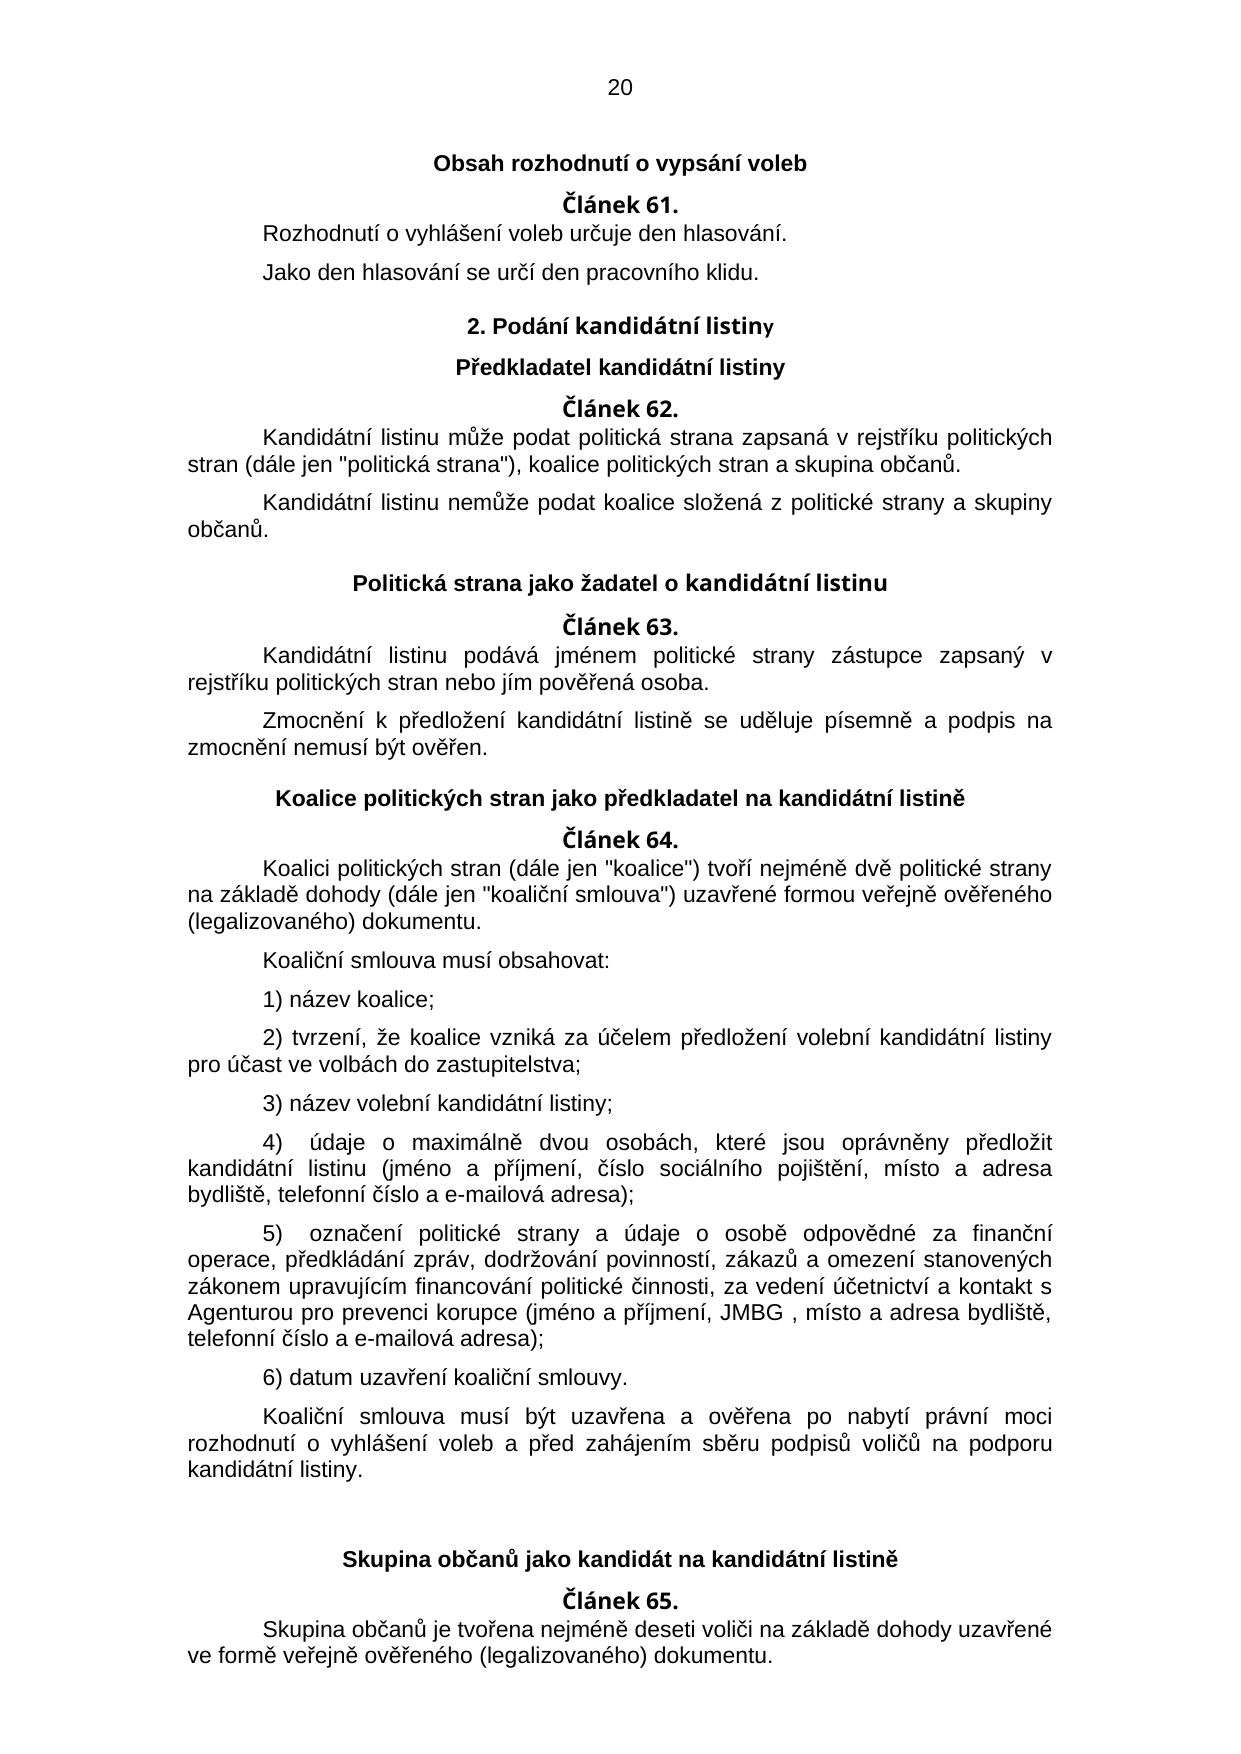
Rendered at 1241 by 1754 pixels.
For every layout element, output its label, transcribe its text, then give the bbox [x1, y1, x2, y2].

text Jako den hlasování se určí den pracovního klidu. [187, 259, 1053, 285]
text Článek 62. [262, 393, 978, 424]
text 5) označení politické strany a údaje o osobě odpovědné za finanční operace, předkládání zpráv, dodržování povinností, zákazů a omezení stanovených zákonem upravujícím financování politické činnosti, za vedení účetnictví a kontakt s Agenturou pro prevenci korupce (jméno a příjmení, JMBG , místo a adresa bydliště, telefonní číslo a e-mailová adresa); [187, 1220, 1053, 1352]
text Kandidátní listinu podává jménem politické strany zástupce zapsaný v rejstříku politických stran nebo jím pověřená osoba. [187, 642, 1053, 695]
text 3) název volební kandidátní listiny; [187, 1089, 1053, 1116]
text Článek 65. [262, 1585, 978, 1616]
text Článek 61. [262, 189, 978, 220]
text 2) tvrzení, že koalice vzniká za účelem předložení volební kandidátní listiny pro účast ve volbách do zastupitelstva; [187, 1024, 1053, 1077]
text Předkladatel kandidátní listiny [262, 354, 978, 380]
text Skupina občanů je tvořena nejméně deseti voliči na základě dohody uzavřené ve formě veřejně ověřeného (legalizovaného) dokumentu. [187, 1616, 1053, 1669]
text 2. Podání kandidátní listiny [262, 310, 978, 342]
text Článek 64. [262, 824, 978, 855]
text Skupina občanů jako kandidát na kandidátní listině [262, 1546, 978, 1572]
text Koalici politických stran (dále jen "koalice") tvoří nejméně dvě politické strany na základě dohody (dále jen "koaliční smlouva") uzavřené formou veřejně ověřeného (legalizovaného) dokumentu. [187, 855, 1053, 934]
text 6) datum uzavření koaliční smlouvy. [187, 1364, 1053, 1391]
text Koalice politických stran jako předkladatel na kandidátní listině [262, 785, 978, 811]
text Politická strana jako žadatel o kandidátní listinu [262, 567, 978, 598]
text Obsah rozhodnutí o vypsání voleb [262, 150, 978, 176]
text Článek 63. [262, 611, 978, 642]
text Kandidátní listinu může podat politická strana zapsaná v rejstříku politických stran (dále jen "politická strana"), koalice politických stran a skupina občanů. [187, 424, 1053, 477]
text Koaliční smlouva musí obsahovat: [187, 947, 1053, 973]
text 1) název koalice; [187, 986, 1053, 1012]
text Kandidátní listinu nemůže podat koalice složená z politické strany a skupiny občanů. [187, 489, 1053, 542]
text Rozhodnutí o vyhlášení voleb určuje den hlasování. [187, 220, 1053, 246]
text Koaliční smlouva musí být uzavřena a ověřena po nabytí právní moci rozhodnutí o vyhlášení voleb a před zahájením sběru podpisů voličů na podporu kandidátní listiny. [187, 1403, 1053, 1482]
text 4) údaje o maximálně dvou osobách, které jsou oprávněny předložit kandidátní listinu (jméno a příjmení, číslo sociálního pojištění, místo a adresa bydliště, telefonní číslo a e-mailová adresa); [187, 1128, 1053, 1207]
text Zmocnění k předložení kandidátní listině se uděluje písemně a podpis na zmocnění nemusí být ověřen. [187, 707, 1053, 760]
